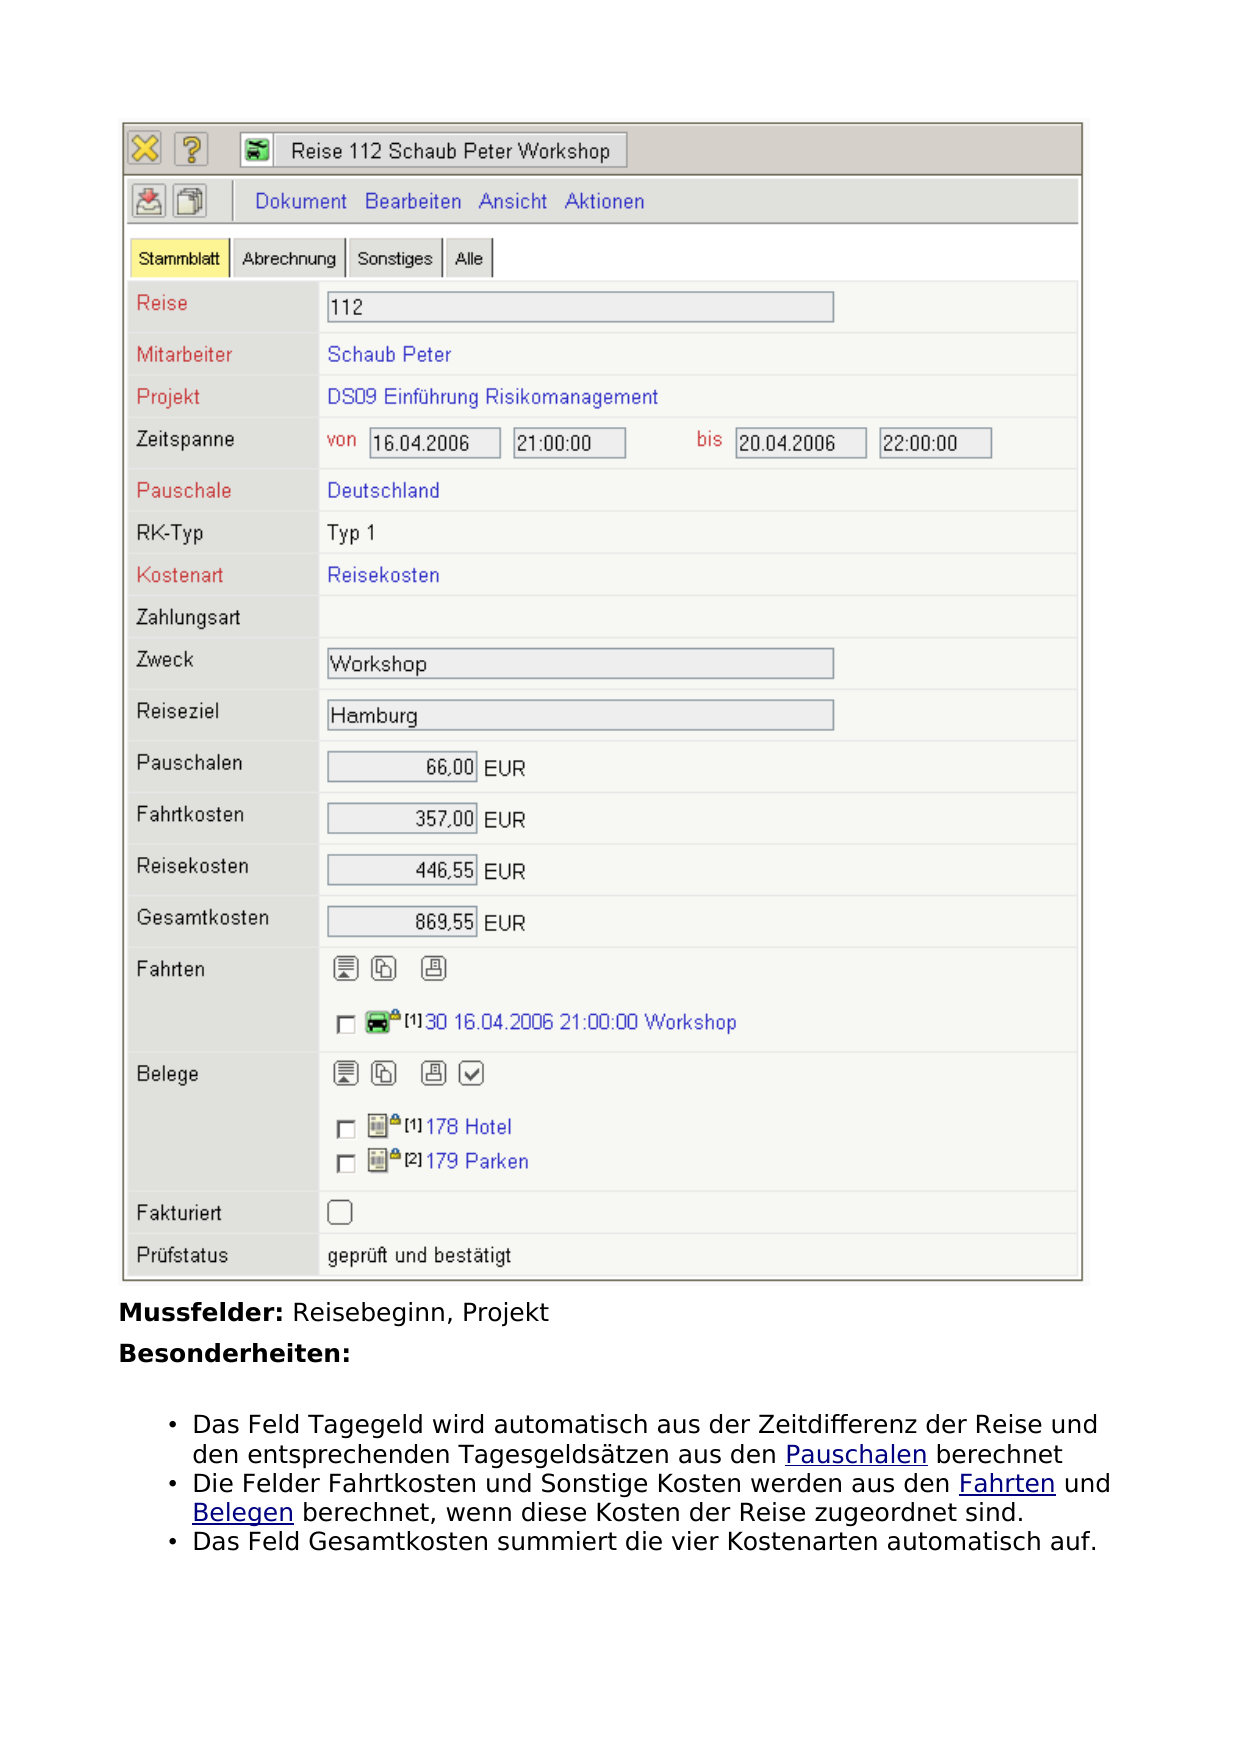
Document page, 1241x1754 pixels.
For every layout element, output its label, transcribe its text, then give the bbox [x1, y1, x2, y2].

list Das Feld Gesamtkosten summiert die vier Kostenarten automatisch auf. [177, 1527, 1122, 1556]
list Das Feld Tagegeld wird automatisch aus der Zeitdifferenz der Reise und den entsprechenden Tagesgeldsätzen aus den Pauschalen berechnet [177, 1411, 1122, 1469]
picture [118, 118, 1091, 1286]
text Mussfelder: Reisebeginn, Projekt [118, 1298, 1122, 1327]
list Die Felder Fahrtkosten und Sonstige Kosten werden aus den Fahrten und Belegen berechnet, wenn diese Kosten der Reise zugeordnet sind. [177, 1469, 1122, 1527]
text Besonderheiten: [118, 1339, 1122, 1369]
